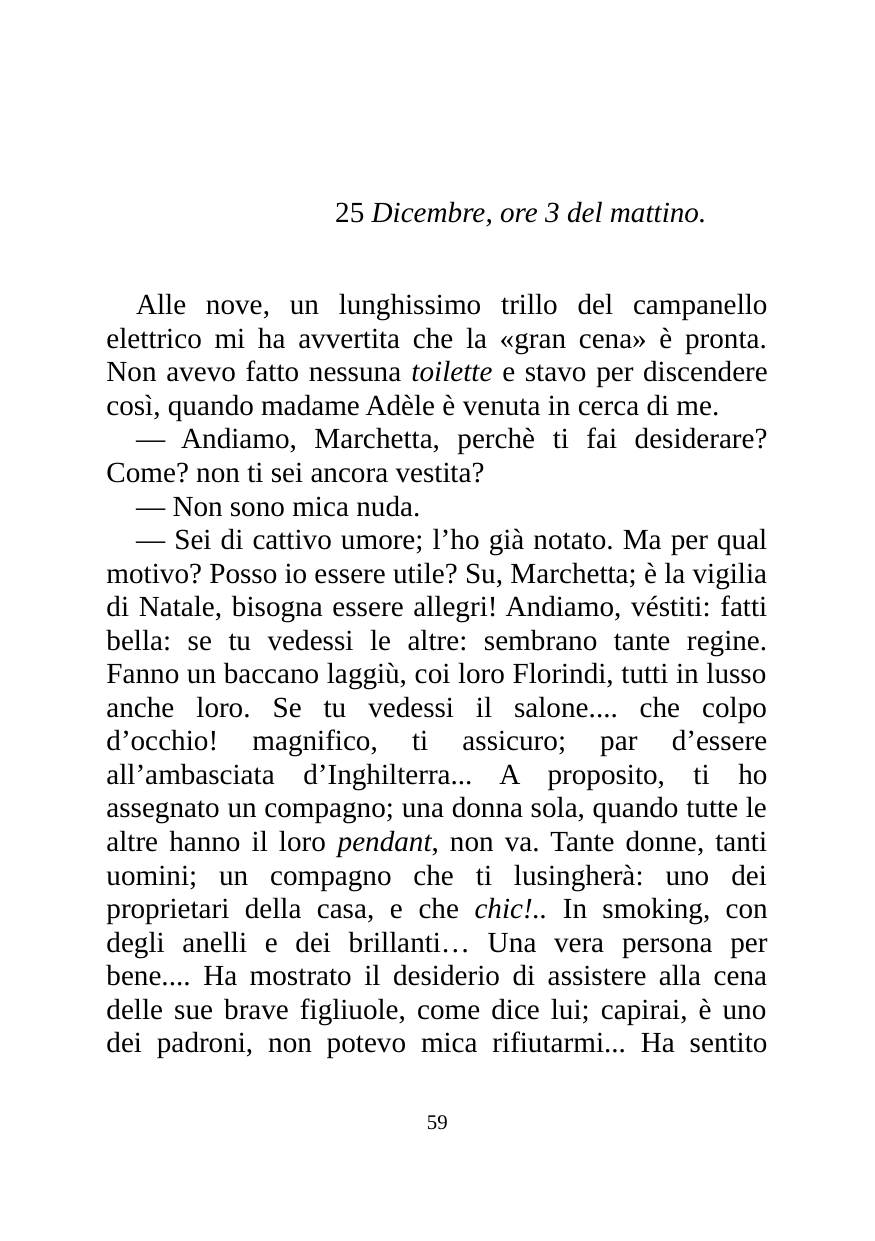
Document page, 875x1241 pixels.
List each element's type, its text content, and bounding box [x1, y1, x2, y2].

text — Sei di cattivo umore; l’ho già notato. Ma per qual motivo? Posso io essere utile? Su, Marchetta; è la vigilia di Natale, bisogna essere allegri! Andiamo, véstiti: fatti bella: se tu vedessi le altre: sembrano tante regine. Fanno un baccano laggiù, coi loro Florindi, tutti in lusso anche loro. Se tu vedessi il salone.... che colpo d’occhio! magnifico, ti assicuro; par d’essere all’ambasciata d’Inghilterra... A proposito, ti ho assegnato un compagno; una donna sola, quando tutte le altre hanno il loro pendant, non va. Tante donne, tanti uomini; un compagno che ti lusingherà: uno dei proprietari della casa, e che chic!.. In smoking, con degli anelli e dei brillanti… Una vera persona per bene.... Ha mostrato il desiderio di assistere alla cena delle sue brave figliuole, come dice lui; capirai, è uno dei padroni, non potevo mica rifiutarmi... Ha sentito [106, 522, 768, 1059]
text — Non sono mica nuda. [106, 489, 768, 522]
text — Andiamo, Marchetta, perchè ti fai desiderare? Come? non ti sei ancora vestita? [106, 422, 768, 489]
text 25 Dicembre, ore 3 del mattino. [106, 195, 709, 228]
text Alle nove, un lunghissimo trillo del campanello elettrico mi ha avvertita che la «gran cena» è pronta. Non avevo fatto nessuna toilette e stavo per discendere così, quando madame Adèle è venuta in cerca di me. [106, 287, 768, 422]
